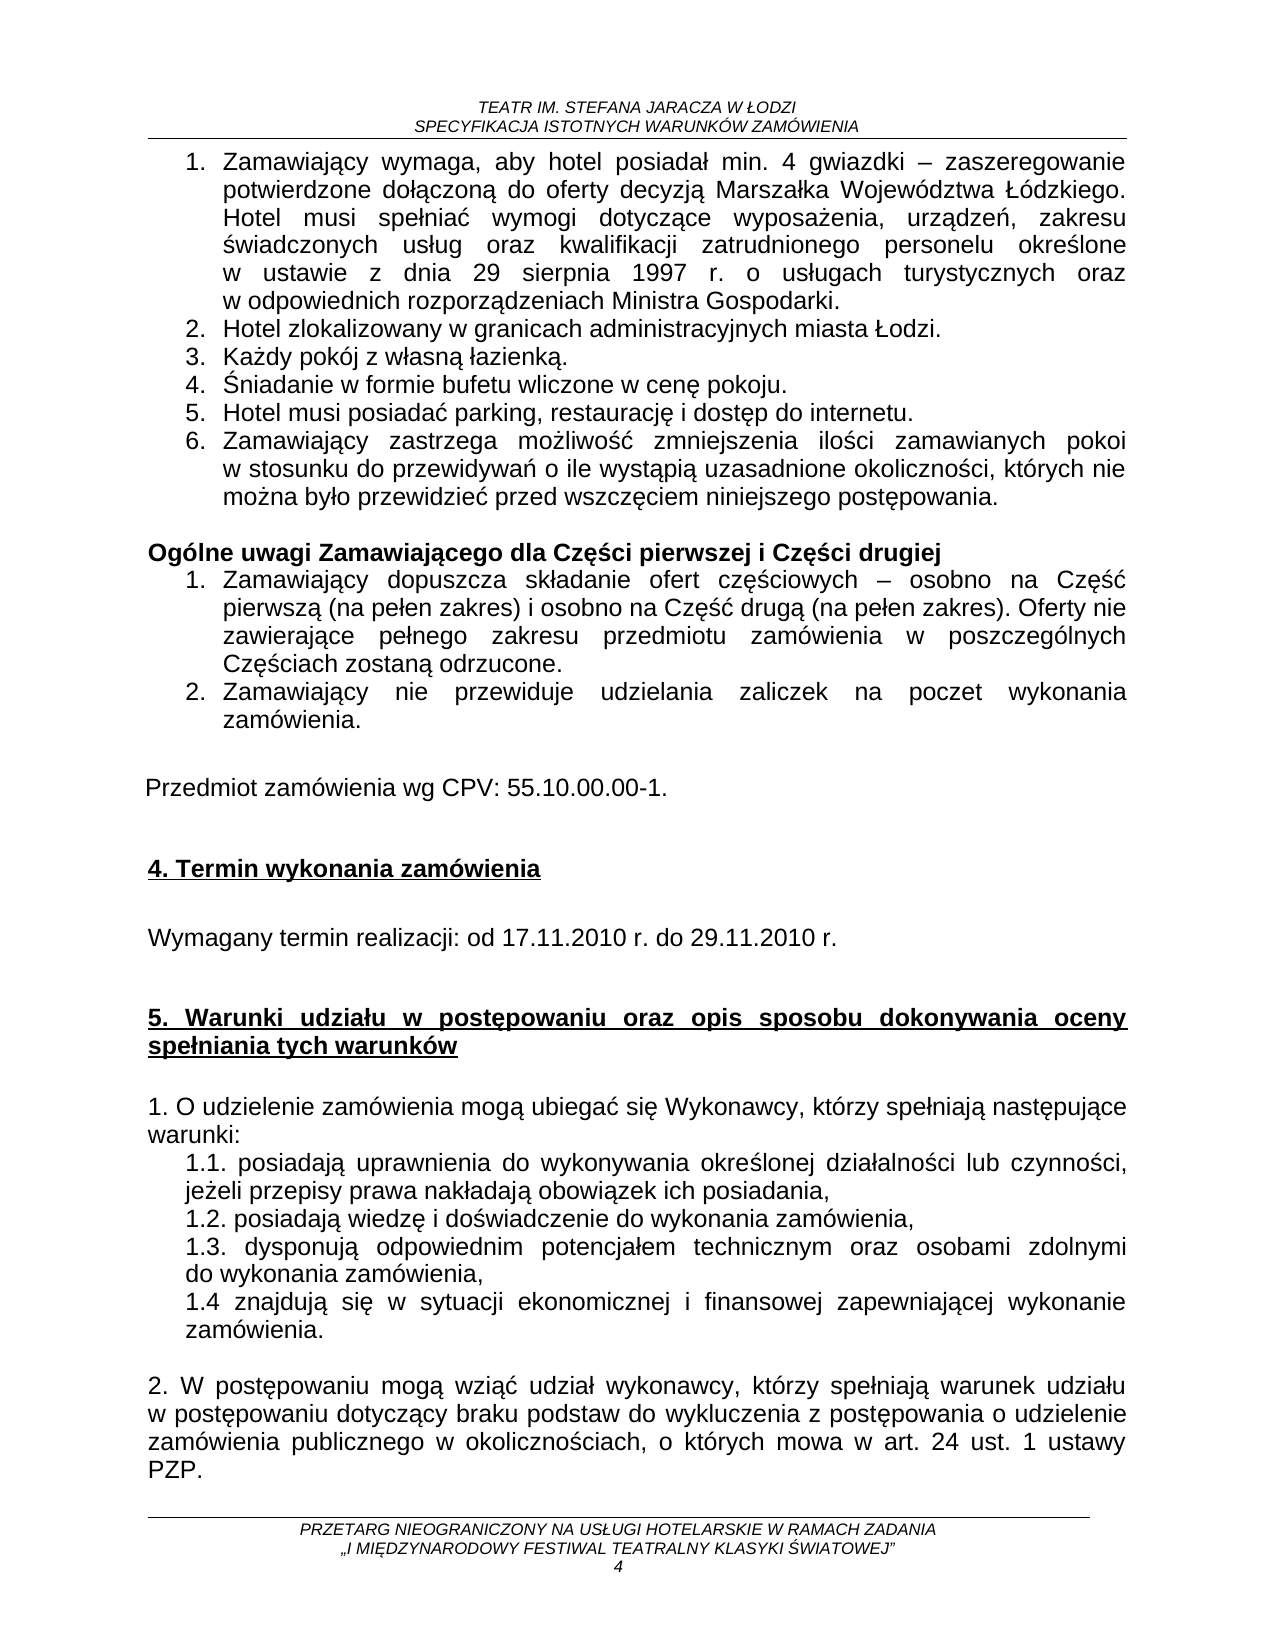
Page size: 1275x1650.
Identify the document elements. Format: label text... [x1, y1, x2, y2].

text Ogólne uwagi Zamawiającego dla Części pierwszej i Części drugiej [148, 538, 1127, 566]
list Hotel musi posiadać parking, restaurację i dostęp do internetu. [185, 399, 1127, 427]
list Zamawiający wymaga, aby hotel posiadał min. 4 gwiazdki – zaszeregowanie potwierdzone dołączoną do oferty decyzją Marszałka Województwa Łódzkiego. Hotel musi spełniać wymogi dotyczące wyposażenia, urządzeń, zakresu świadczonych usług oraz kwalifikacji zatrudnionego personelu określone w ustawie z dnia 29 sierpnia 1997 r. o usługach turystycznych oraz w odpowiednich rozporządzeniach Ministra Gospodarki. [185, 148, 1127, 315]
text spełniania tych warunków [148, 1030, 1127, 1060]
text 5. Warunki udziału w postępowaniu oraz opis sposobu dokonywania oceny [148, 1004, 1127, 1028]
list Zamawiający nie przewiduje udzielania zaliczek na poczet wykonania zamówienia. [185, 678, 1127, 734]
list Śniadanie w formie bufetu wliczone w cenę pokoju. [185, 371, 1127, 399]
text 4. Termin wykonania zamówienia [148, 855, 1127, 883]
list Zamawiający zastrzega możliwość zmniejszenia ilości zamawianych pokoi w stosunku do przewidywań o ile wystąpią uzasadnione okoliczności, których nie można było przewidzieć przed wszczęciem niniejszego postępowania. [185, 427, 1127, 511]
text Przedmiot zamówienia wg CPV: 55.10.00.00-1. [145, 774, 1127, 802]
text 2. W postępowaniu mogą wziąć udział wykonawcy, którzy spełniają warunek udziału w postępowaniu dotyczący braku podstaw do wykluczenia z postępowania o udzielenie zamówienia publicznego w okolicznościach, o których mowa w art. 24 ust. 1 ustawy PZP. [148, 1372, 1127, 1483]
list Każdy pokój z własną łazienką. [185, 343, 1127, 371]
list 1.3. dysponują odpowiednim potencjałem technicznym oraz osobami zdolnymi do wykonania zamówienia, [148, 1232, 1127, 1288]
list 1.2. posiadają wiedzę i doświadczenie do wykonania zamówienia, [148, 1204, 1127, 1232]
list 1.1. posiadają uprawnienia do wykonywania określonej działalności lub czynności, jeżeli przepisy prawa nakładają obowiązek ich posiadania, [148, 1148, 1127, 1204]
text Wymagany termin realizacji: od 17.11.2010 r. do 29.11.2010 r. [148, 923, 1127, 951]
list Hotel zlokalizowany w granicach administracyjnych miasta Łodzi. [185, 315, 1127, 343]
list 1.4 znajdują się w sytuacji ekonomicznej i finansowej zapewniającej wykonanie zamówienia. [148, 1288, 1127, 1344]
text 1. O udzielenie zamówienia mogą ubiegać się Wykonawcy, którzy spełniają następujące warunki: [148, 1093, 1127, 1148]
list Zamawiający dopuszcza składanie ofert częściowych – osobno na Część pierwszą (na pełen zakres) i osobno na Część drugą (na pełen zakres). Oferty nie zawierające pełnego zakresu przedmiotu zamówienia w poszczególnych Częściach zostaną odrzucone. [185, 566, 1127, 678]
